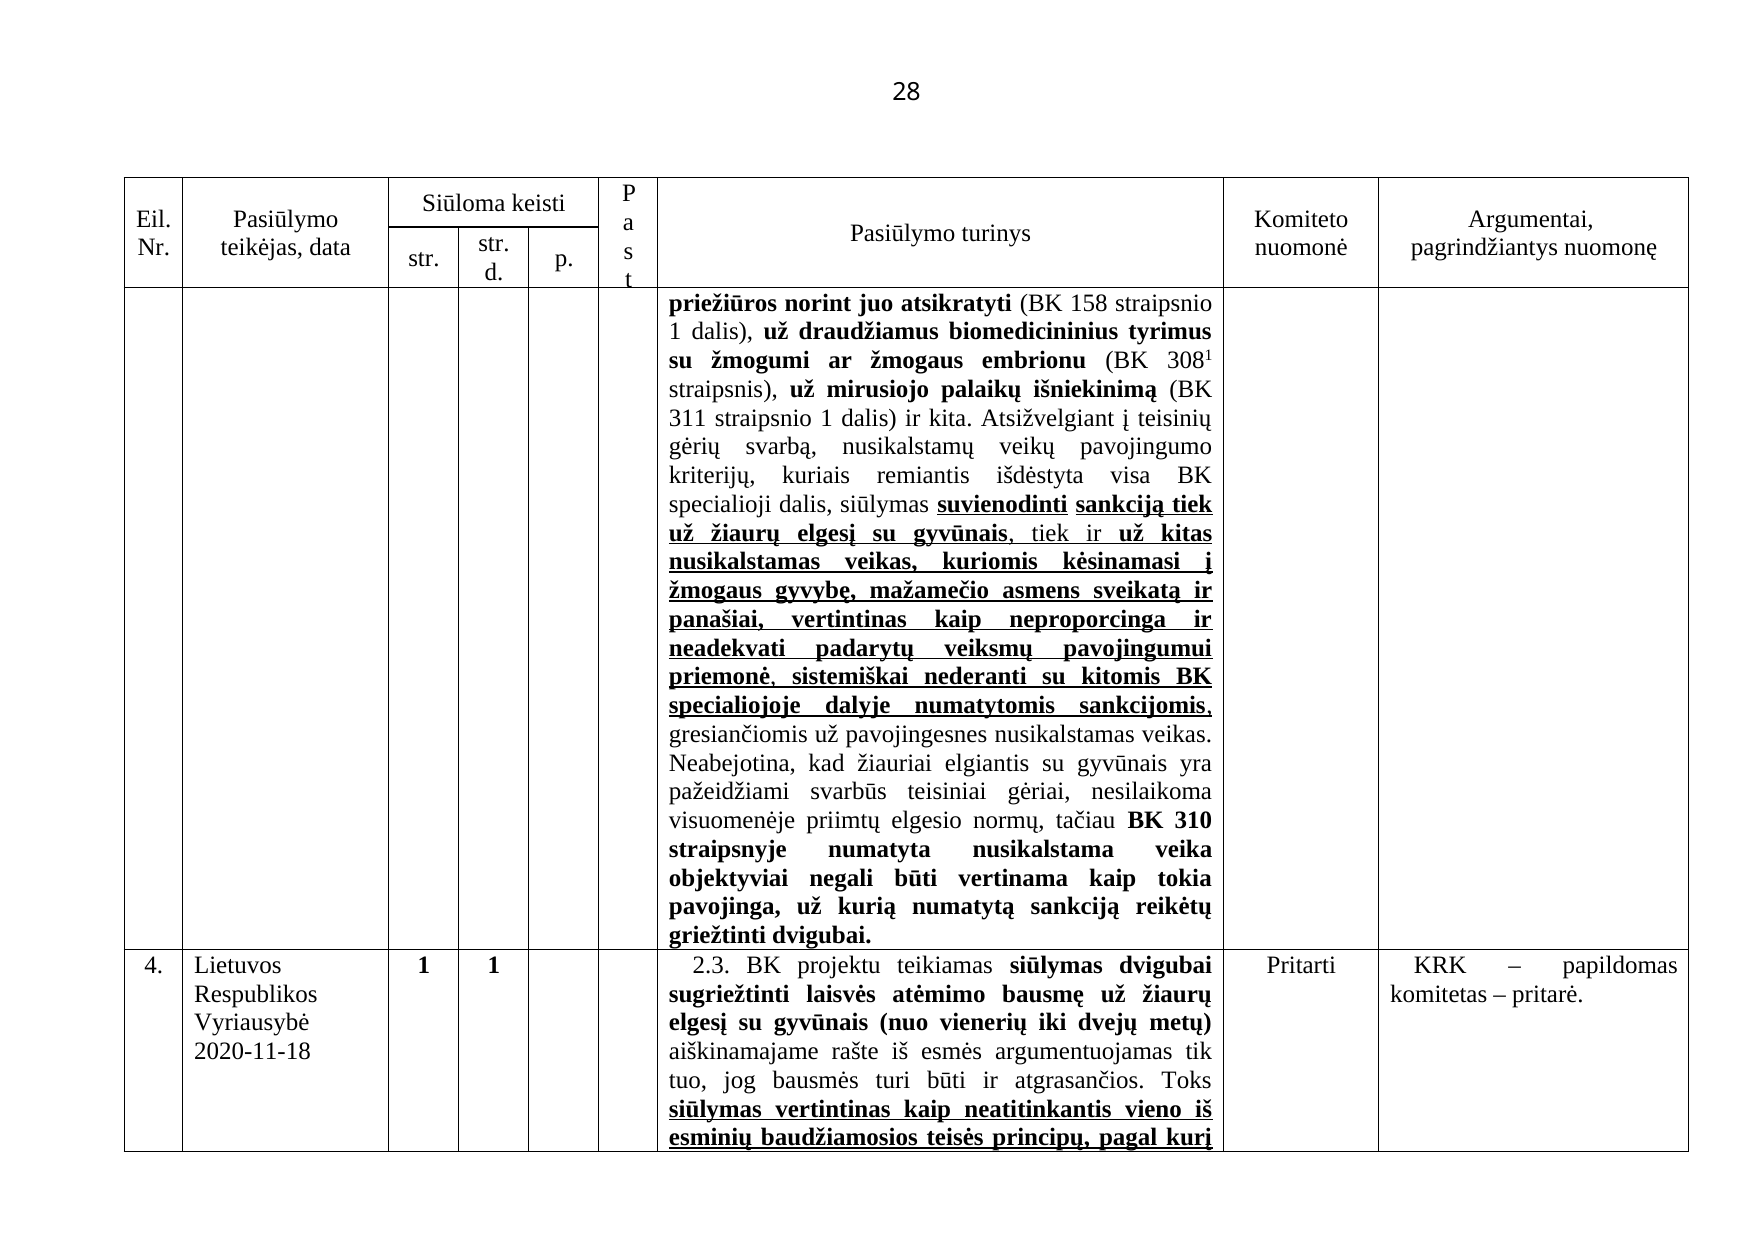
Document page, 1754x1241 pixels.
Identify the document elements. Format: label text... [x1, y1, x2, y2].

table_cell 2.3. BK projektu teikiamas siūlymas dvigubai sugriežtinti laisvės atėmimo bausmę už žiaurų elgesį su gyvūnais (nuo vienerių iki dvejų metų) aiškinamajame rašte iš esmės argumentuojamas tik tuo, jog bausmės turi būti ir atgrasančios. Toks siūlymas vertintinas kaip neatitinkantis vieno iš esminių baudžiamosios teisės principų, pagal kurį [658, 950, 1223, 1151]
table_cell Lietuvos Respublikos Vyriausybė 2020-11-18 [183, 950, 388, 1151]
table_header Eil. Nr. [125, 178, 182, 287]
table_cell str. [389, 228, 458, 287]
table_cell [529, 288, 598, 949]
table_cell [389, 288, 458, 949]
table_header Pastabos [599, 178, 657, 287]
table_cell [1379, 288, 1688, 949]
table_cell [529, 950, 598, 1151]
table_cell [459, 288, 528, 949]
table_cell Pritarti [1224, 950, 1378, 1151]
table_cell [599, 288, 657, 949]
table_cell str. d. [459, 228, 528, 287]
table_cell priežiūros norint juo atsikratyti (BK 158 straipsnio 1 dalis), už draudžiamus biomedicininius tyrimus su žmogumi ar žmogaus embrionu (BK 3081 straipsnis), už mirusiojo palaikų išniekinimą (BK 311 straipsnio 1 dalis) ir kita. Atsižvelgiant į teisinių gėrių svarbą, nusikalstamų veikų pavojingumo kriterijų, kuriais remiantis išdėstyta visa BK specialioji dalis, siūlymas suvienodinti sankciją tiek už žiaurų elgesį su gyvūnais, tiek ir už kitas nusikalstamas veikas, kuriomis kėsinamasi į žmogaus gyvybę, mažamečio asmens sveikatą ir panašiai, vertintinas kaip neproporcinga ir neadekvati padarytų veiksmų pavojingumui priemonė, sistemiškai nederanti su kitomis BK specialiojoje dalyje numatytomis sankcijomis, gresiančiomis už pavojingesnes nusikalstamas veikas. Neabejotina, kad žiauriai elgiantis su gyvūnais yra pažeidžiami svarbūs teisiniai gėriai, nesilaikoma visuomenėje priimtų elgesio normų, tačiau BK 310 straipsnyje numatyta nusikalstama veika objektyviai negali būti vertinama kaip tokia pavojinga, už kurią numatytą sankciją reikėtų griežtinti dvigubai. [658, 288, 1223, 949]
table_cell [1224, 288, 1378, 949]
table_header Siūloma keisti [389, 178, 598, 226]
table_header Argumentai, pagrindžiantys nuomonę [1379, 178, 1688, 287]
table_cell 4. [125, 950, 182, 1151]
table_header Pasiūlymo turinys [658, 178, 1223, 287]
table_cell 1 [389, 950, 458, 1151]
table_cell [125, 288, 182, 949]
table_header Komiteto nuomonė [1224, 178, 1378, 287]
table_cell [183, 288, 388, 949]
table_cell KRK – papildomas komitetas – pritarė. [1379, 950, 1688, 1151]
table_cell p. [529, 228, 598, 287]
table_cell [599, 950, 657, 1151]
table_header Pasiūlymo teikėjas, data [183, 178, 388, 287]
table_cell 1 [459, 950, 528, 1151]
